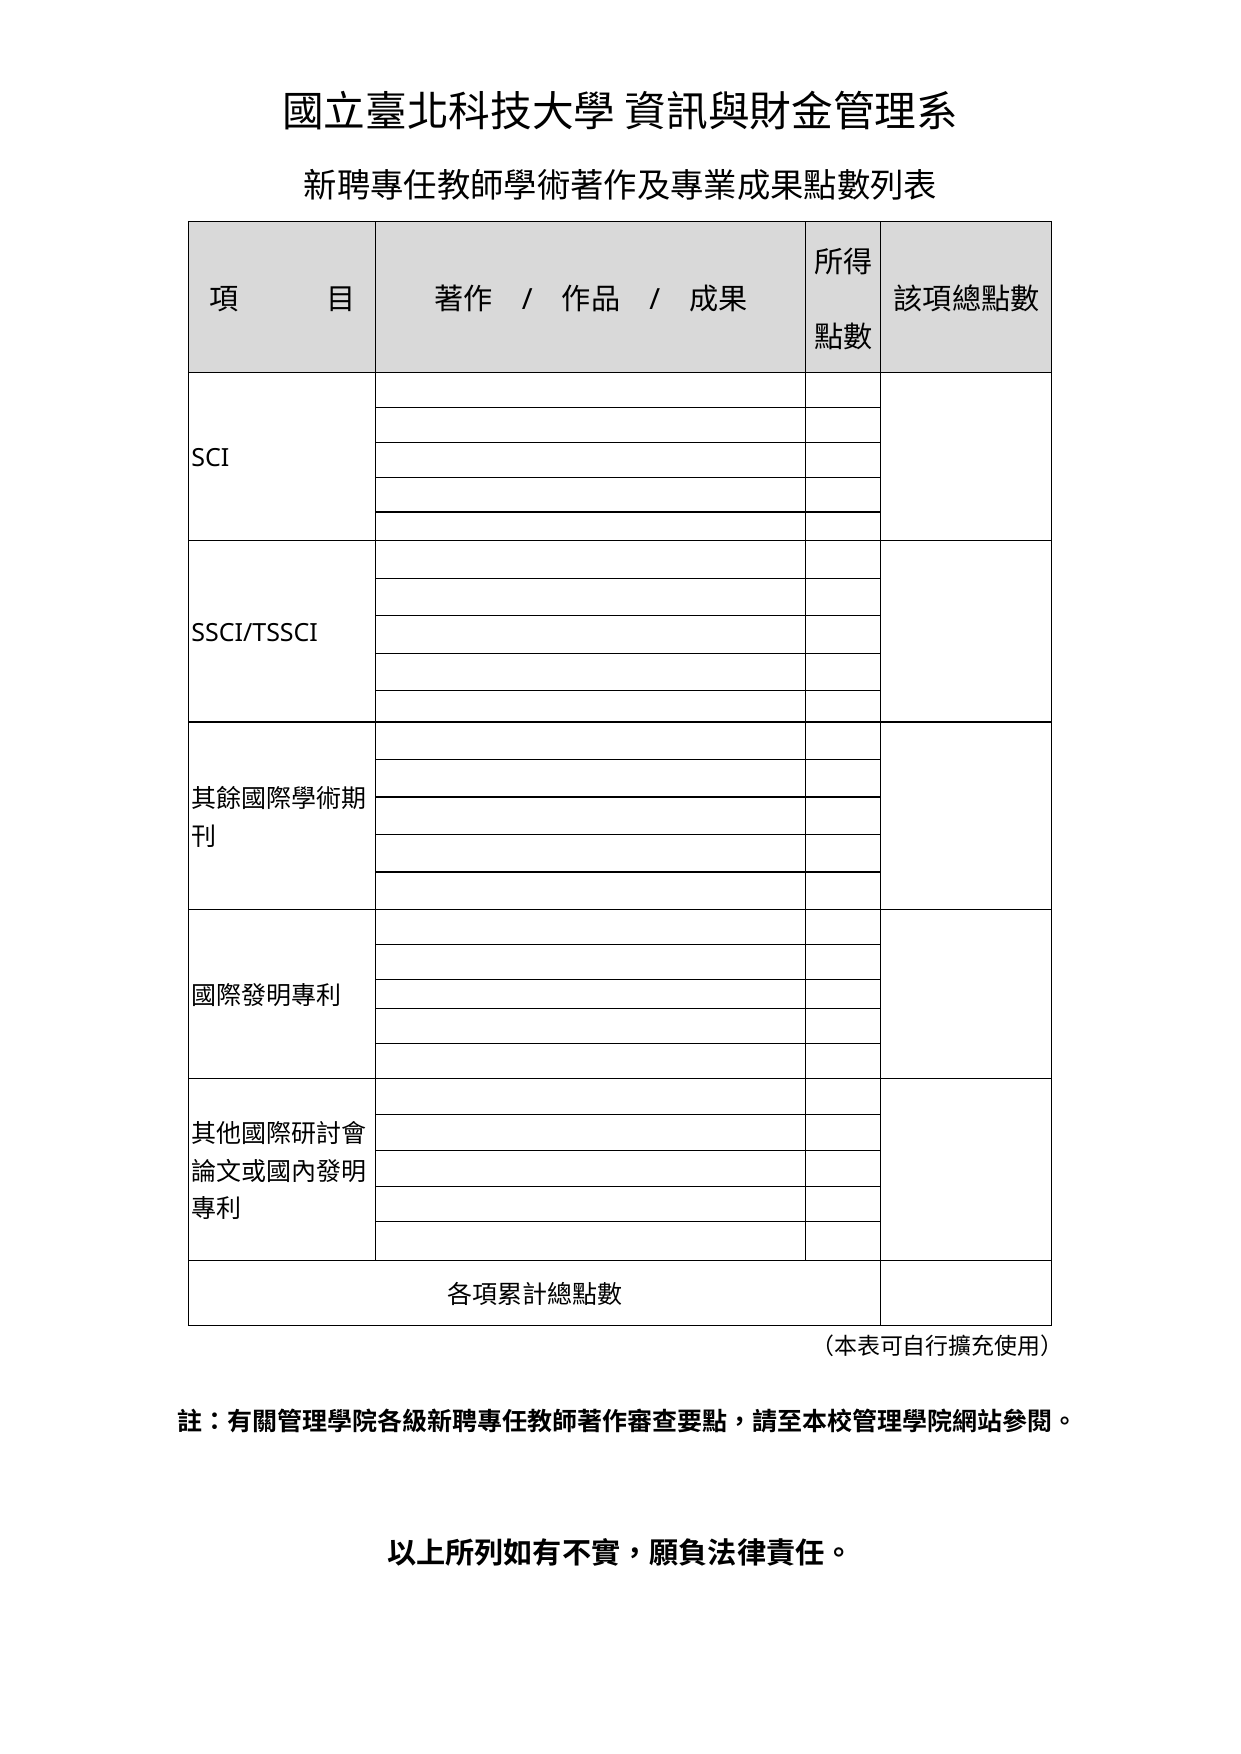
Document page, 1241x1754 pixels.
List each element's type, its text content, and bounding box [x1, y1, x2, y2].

table_cell [376, 1151, 805, 1186]
table_cell [806, 1187, 880, 1221]
table_cell [806, 945, 880, 979]
table_cell [376, 443, 805, 477]
table_cell [376, 654, 805, 690]
text 國立臺北科技大學 資訊與財金管理系 [177, 71, 1063, 146]
table_cell [806, 1044, 880, 1078]
table_cell 國際發明專利 [189, 910, 375, 1078]
table_cell [806, 1009, 880, 1043]
table_cell [881, 541, 1051, 721]
table_cell [806, 579, 880, 615]
table_cell [806, 798, 880, 834]
table_cell [806, 654, 880, 690]
table_cell [806, 760, 880, 796]
table_cell [376, 910, 805, 944]
table_cell [806, 541, 880, 578]
table_cell 其餘國際學術期刊 [189, 723, 375, 909]
table_cell [806, 980, 880, 1008]
table_cell [806, 910, 880, 944]
table_cell SCI [189, 373, 375, 540]
table_header 著作 / 作品 / 成果 [376, 222, 805, 372]
table_cell [806, 723, 880, 759]
table_cell [376, 723, 805, 759]
table_cell 各項累計總點數 [189, 1261, 880, 1325]
table_cell [881, 373, 1051, 540]
table_cell [376, 980, 805, 1008]
table_cell [881, 910, 1051, 1078]
table_cell [881, 1079, 1051, 1260]
table_cell [376, 513, 805, 540]
text 註：有關管理學院各級新聘專任教師著作審查要點，請至本校管理學院網站參閱。 [177, 1401, 1054, 1439]
table_cell [376, 541, 805, 578]
text 以上所列如有不實，願負法律責任。 [177, 1514, 1063, 1589]
table_cell SSCI/TSSCI [189, 541, 375, 721]
table_cell [376, 1115, 805, 1150]
text 新聘專任教師學術著作及專業成果點數列表 [177, 146, 1063, 221]
table_cell [376, 1079, 805, 1114]
table_cell [806, 1151, 880, 1186]
table_cell [376, 1222, 805, 1260]
table_cell [806, 478, 880, 511]
table_cell [881, 723, 1051, 909]
table_header 所得點數 [806, 222, 880, 372]
table_header 項 目 [189, 222, 375, 372]
table_cell [881, 1261, 1051, 1325]
table_cell [376, 408, 805, 442]
table_cell [806, 513, 880, 540]
table_header 該項總點數 [881, 222, 1051, 372]
table_cell [376, 373, 805, 407]
table_cell [376, 835, 805, 871]
table_cell 其他國際研討會論文或國內發明專利 [189, 1079, 375, 1260]
table_cell [376, 798, 805, 834]
table_cell [376, 760, 805, 796]
table_cell [806, 443, 880, 477]
table_cell [806, 691, 880, 721]
table_cell [806, 835, 880, 871]
table_cell [376, 478, 805, 511]
table_cell [806, 616, 880, 653]
table_cell [376, 873, 805, 909]
table_cell [376, 1044, 805, 1078]
table_cell [806, 1079, 880, 1114]
table_cell [376, 1187, 805, 1221]
table_cell [806, 873, 880, 909]
table_cell [376, 1009, 805, 1043]
table_cell [376, 616, 805, 653]
table_cell [806, 408, 880, 442]
table_cell [806, 1222, 880, 1260]
text （本表可自行擴充使用） [177, 1326, 1063, 1364]
table_cell [806, 373, 880, 407]
table_cell [376, 579, 805, 615]
table_cell [376, 691, 805, 721]
table_cell [806, 1115, 880, 1150]
table_cell [376, 945, 805, 979]
